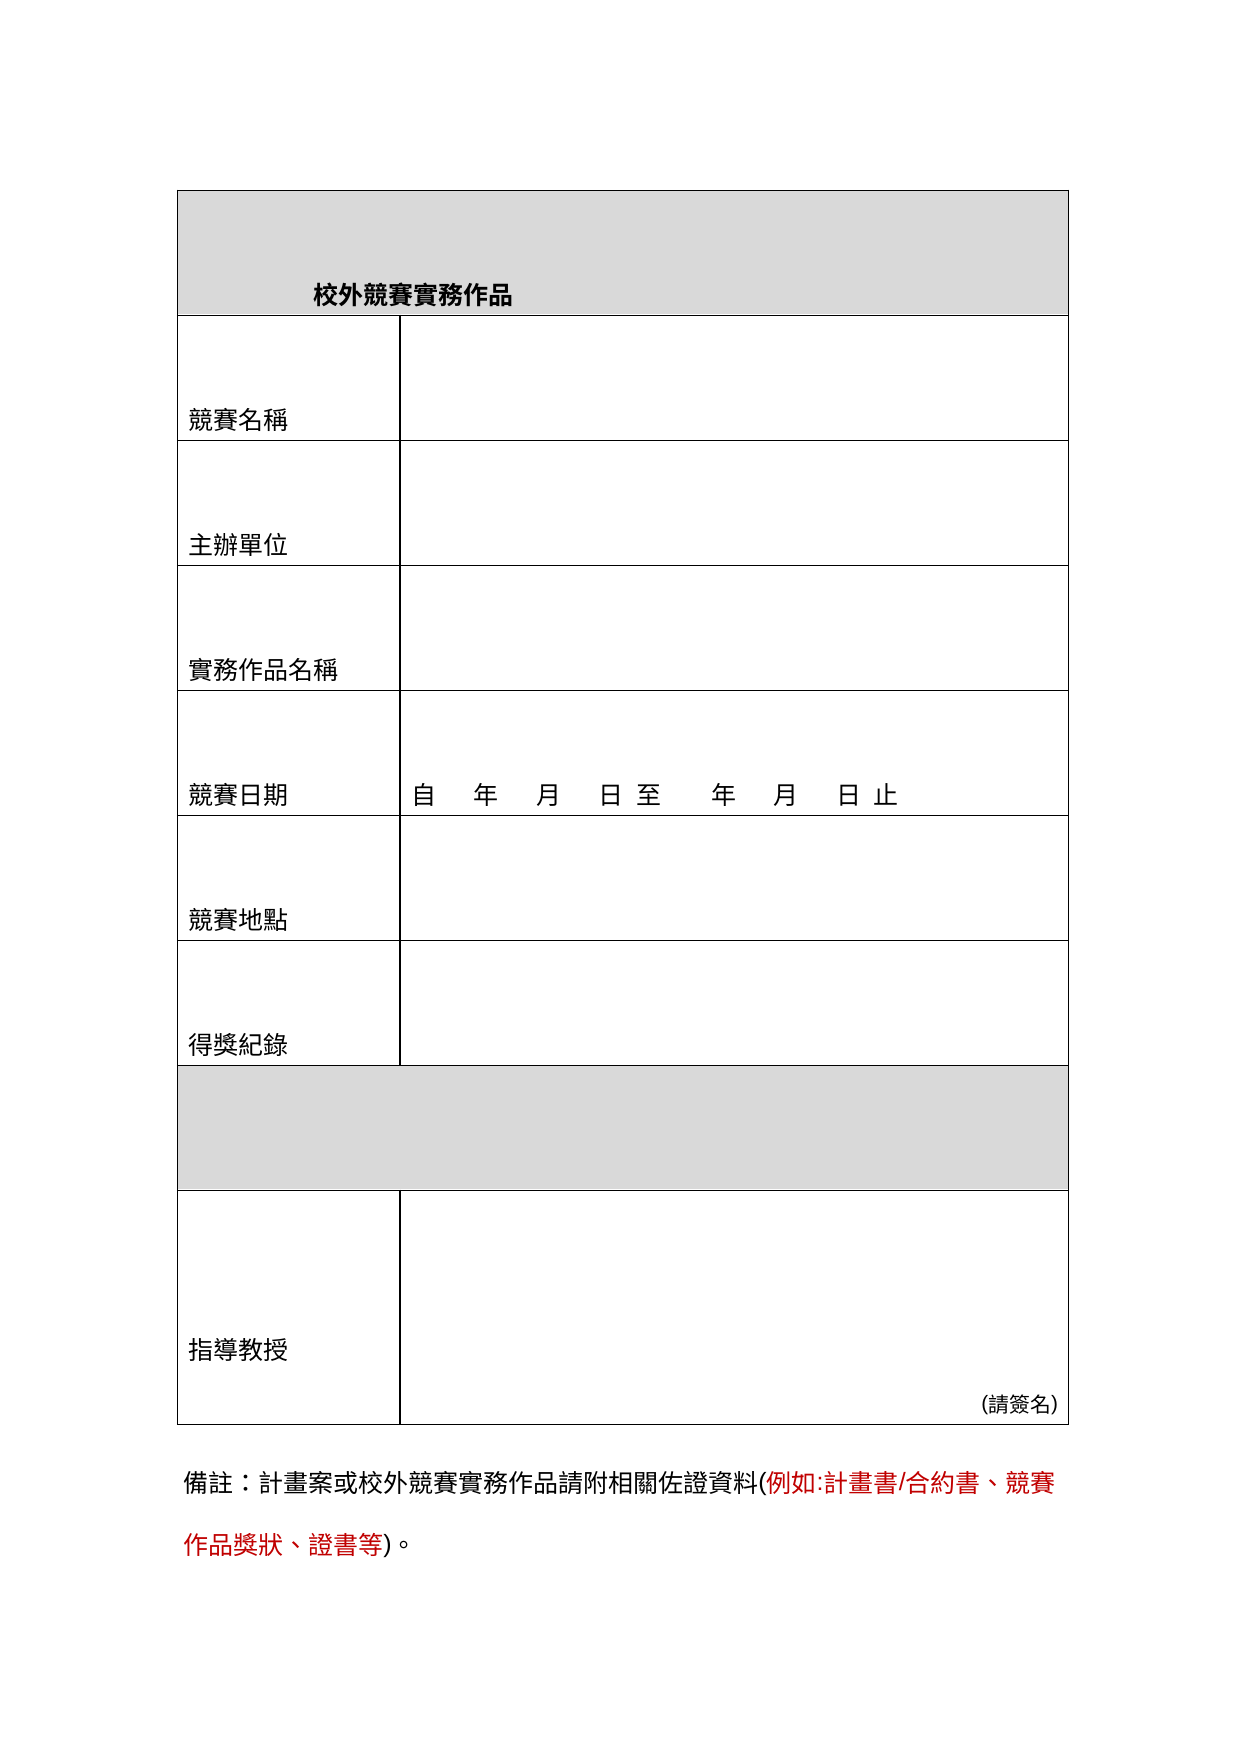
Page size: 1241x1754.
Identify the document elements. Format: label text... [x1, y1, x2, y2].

table_cell 得獎紀錄 [178, 941, 399, 1064]
table_cell 競賽日期 [178, 691, 399, 814]
table_cell [401, 316, 1068, 439]
table_cell 自 年 月 日 至 年 月 日 止 [401, 691, 1068, 814]
table_cell [401, 441, 1068, 564]
table_cell [401, 566, 1068, 689]
table_cell 競賽地點 [178, 816, 399, 939]
table_cell 校外競賽實務作品 [178, 191, 1068, 314]
table_cell [401, 941, 1068, 1064]
text 備註：計畫案或校外競賽實務作品請附相關佐證資料(例如:計畫書/合約書、競賽作品獎狀、證書等)。 [183, 1439, 1057, 1564]
table_cell 指導教授 [178, 1191, 399, 1424]
table_cell [178, 1066, 1068, 1189]
table_cell 實務作品名稱 [178, 566, 399, 689]
table_cell [401, 816, 1068, 939]
table_cell 主辦單位 [178, 441, 399, 564]
table_cell (請簽名) [401, 1191, 1068, 1424]
table_cell 競賽名稱 [178, 316, 399, 439]
